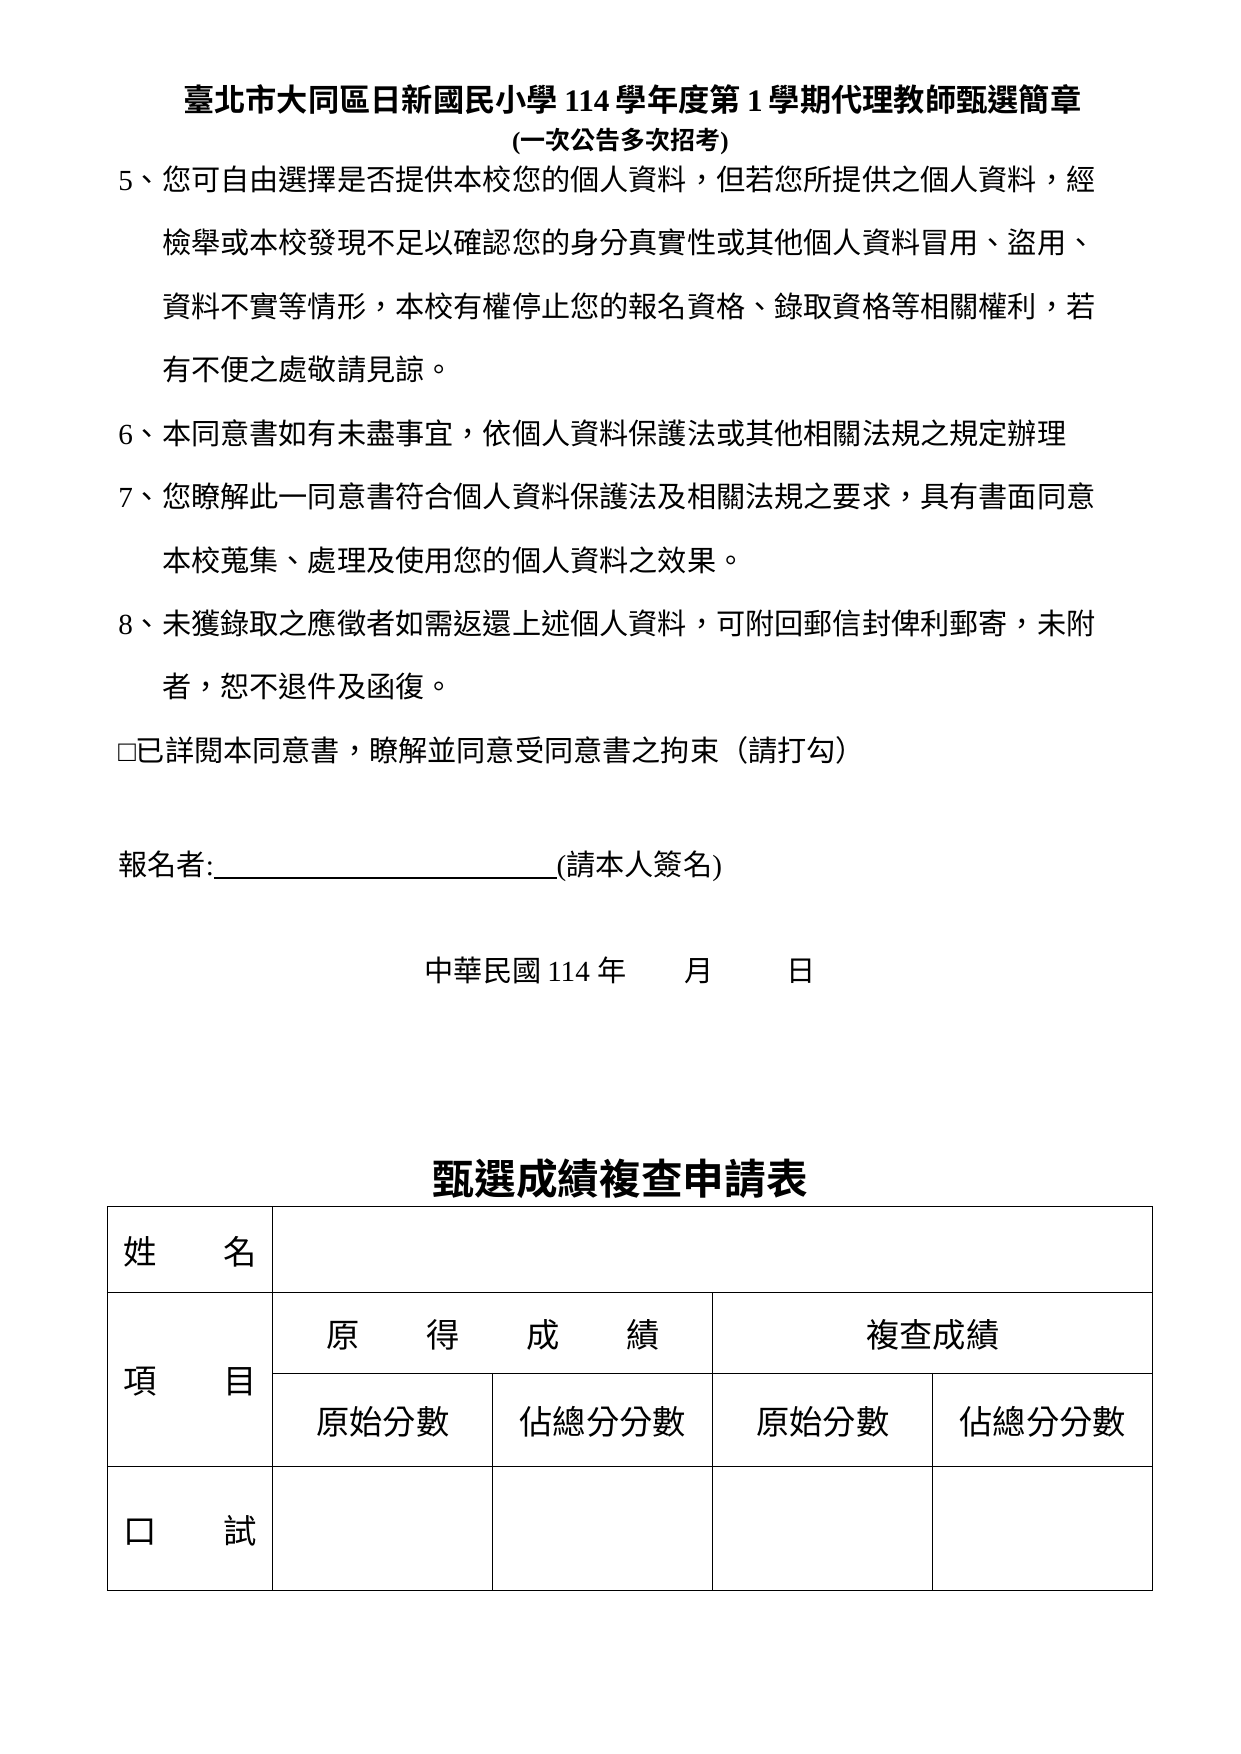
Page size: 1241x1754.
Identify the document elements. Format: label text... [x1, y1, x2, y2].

text 甄選成績複查申請表 [118, 1146, 1122, 1206]
text 報名者: (請本人簽名) [118, 841, 1122, 883]
table_cell [933, 1467, 1152, 1590]
table_cell 原 得 成 績 [273, 1293, 712, 1373]
text 6、本同意書如有未盡事宜，依個人資料保護法或其他相關法規之規定辦理 [118, 410, 1122, 452]
table_cell 口 試 [108, 1467, 272, 1590]
table_cell 原始分數 [273, 1374, 492, 1466]
table_cell 佔總分分數 [493, 1374, 712, 1466]
table_header [273, 1207, 1152, 1292]
table_cell [493, 1467, 712, 1590]
table_cell 原始分數 [713, 1374, 932, 1466]
table_cell [273, 1467, 492, 1590]
text 8、未獲錄取之應徵者如需返還上述個人資料，可附回郵信封俾利郵寄，未附者，恕不退件及函復。 [118, 601, 1122, 706]
table_cell 項 目 [108, 1293, 272, 1466]
table_cell 佔總分分數 [933, 1374, 1152, 1466]
table_header 姓 名 [108, 1207, 272, 1292]
text □已詳閱本同意書，瞭解並同意受同意書之拘束（請打勾） [118, 727, 1122, 770]
table_cell [713, 1467, 932, 1590]
table_cell 複查成績 [713, 1293, 1152, 1373]
text 7、您瞭解此一同意書符合個人資料保護法及相關法規之要求，具有書面同意本校蒐集、處理及使用您的個人資料之效果。 [118, 474, 1122, 579]
text 中華民國114 年 月 日 [118, 948, 1122, 990]
text 5、您可自由選擇是否提供本校您的個人資料，但若您所提供之個人資料，經檢舉或本校發現不足以確認您的身分真實性或其他個人資料冒用、盜用、資料不實等情形，本校有權停止您的報名資格、錄取資格等相關權利，若有不便之處敬請見諒。 [118, 156, 1122, 389]
